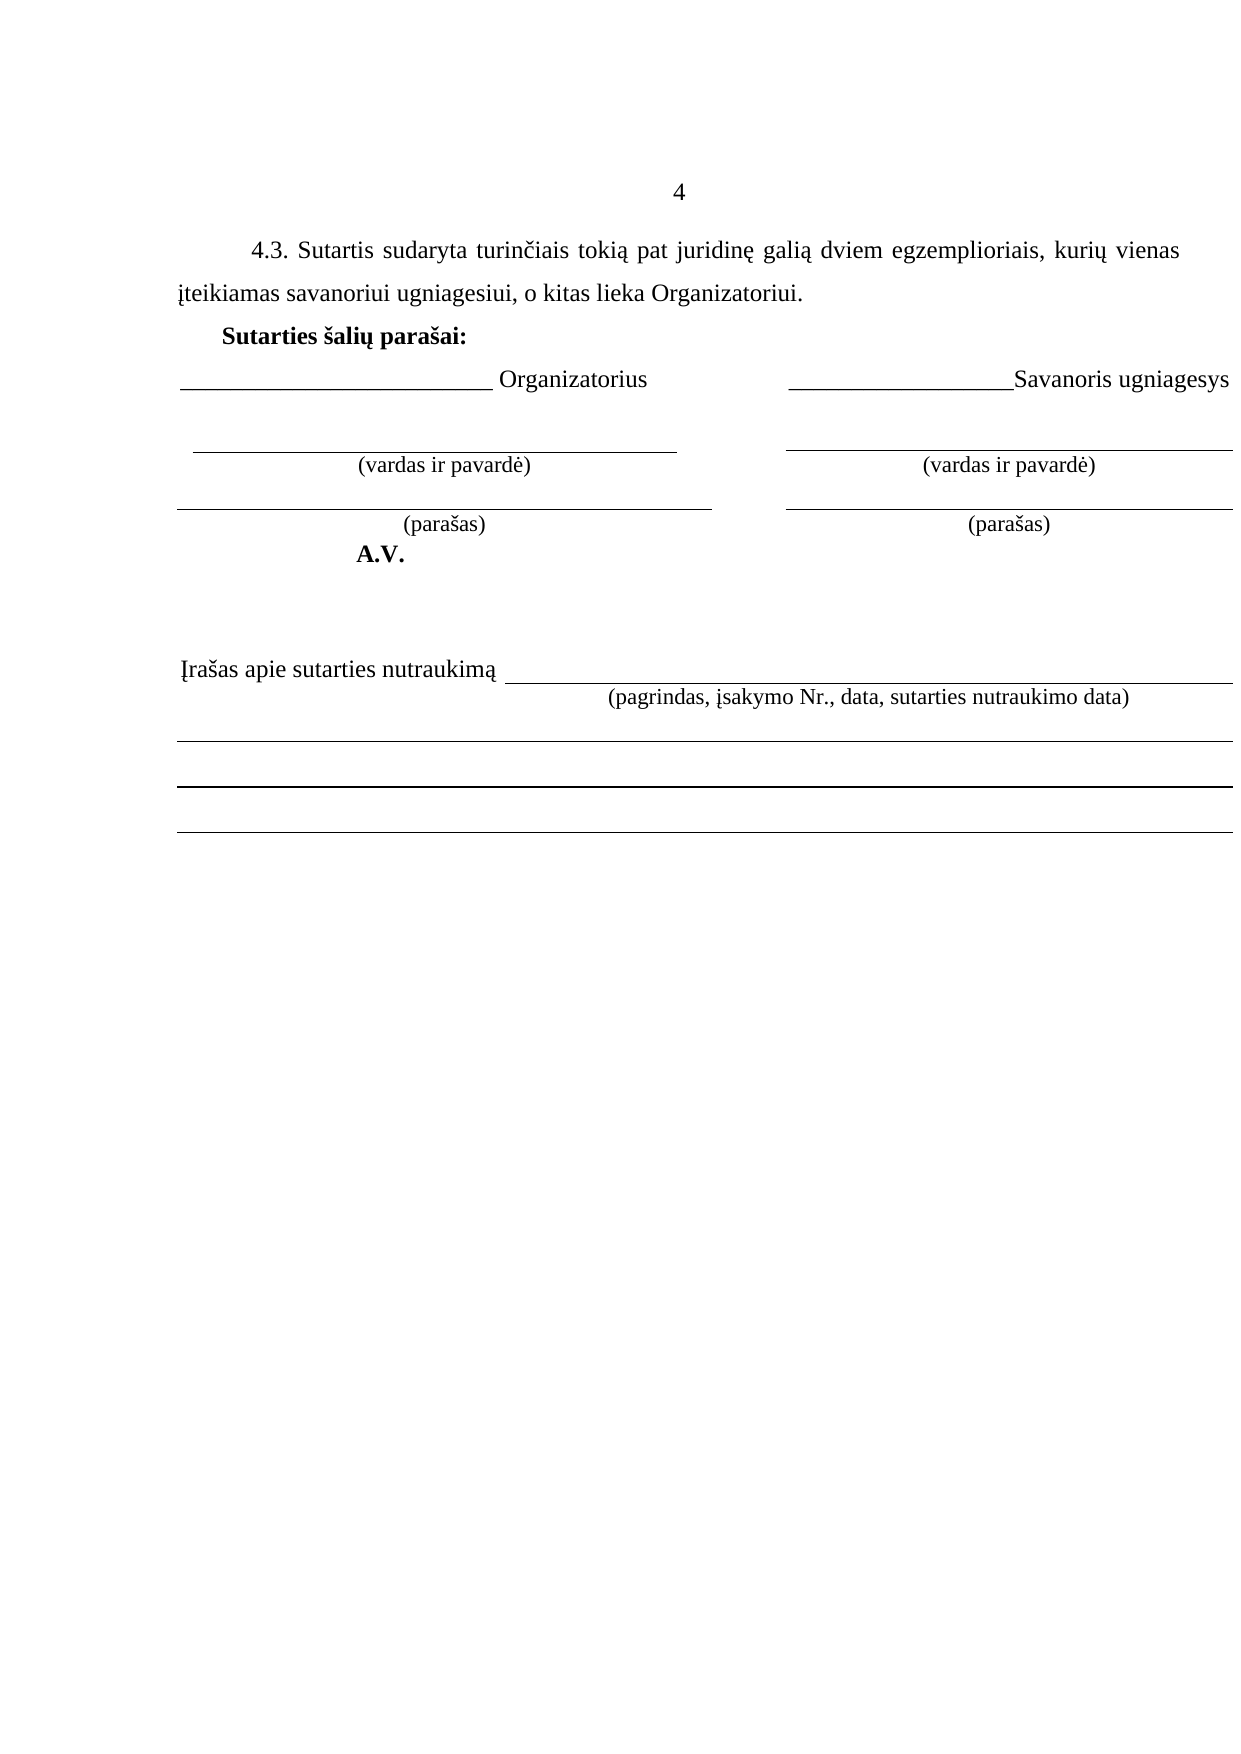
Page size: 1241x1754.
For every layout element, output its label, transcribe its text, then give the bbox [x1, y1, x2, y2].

table_cell (parašas) [177, 510, 712, 539]
table_header [712, 364, 786, 422]
table_cell [529, 539, 705, 654]
table_cell [505, 654, 1233, 682]
table_cell [712, 450, 786, 480]
table_cell [177, 539, 353, 654]
table_cell [177, 788, 1233, 803]
table_cell [881, 539, 1057, 654]
table_cell (parašas) [786, 510, 1233, 539]
table_cell [177, 422, 712, 450]
table_cell [177, 803, 1233, 832]
table_cell [705, 539, 881, 654]
table_cell [712, 480, 786, 509]
table_cell Įrašas apie sutarties nutraukimą [177, 654, 505, 682]
table_cell [712, 422, 786, 450]
table_cell (vardas ir pavardė) [177, 450, 712, 480]
table_header __________________Savanoris ugniagesys [786, 364, 1233, 422]
table_cell [712, 509, 786, 539]
table_cell [177, 742, 1233, 758]
table_cell [177, 712, 1233, 741]
text 4.3. Sutartis sudaryta turinčiais tokią pat juridinę galią dviem egzemplioriais, kurių vienas įteikiamas savanoriui ugniagesiui, o kitas lieka Organizatoriui. [177, 235, 1181, 307]
table_header _________________________ Organizatorius [177, 364, 712, 422]
table_cell (vardas ir pavardė) [786, 451, 1233, 480]
table_cell A.V. [353, 539, 529, 654]
table_cell [786, 422, 1233, 450]
table_cell [1057, 539, 1233, 654]
table_cell [177, 758, 1233, 786]
table_cell [177, 480, 712, 509]
text Sutarties šalių parašai: [177, 321, 1181, 350]
table_cell [786, 480, 1233, 509]
table_cell (pagrindas, įsakymo Nr., data, sutarties nutraukimo data) [505, 684, 1233, 712]
table_cell [177, 683, 505, 712]
